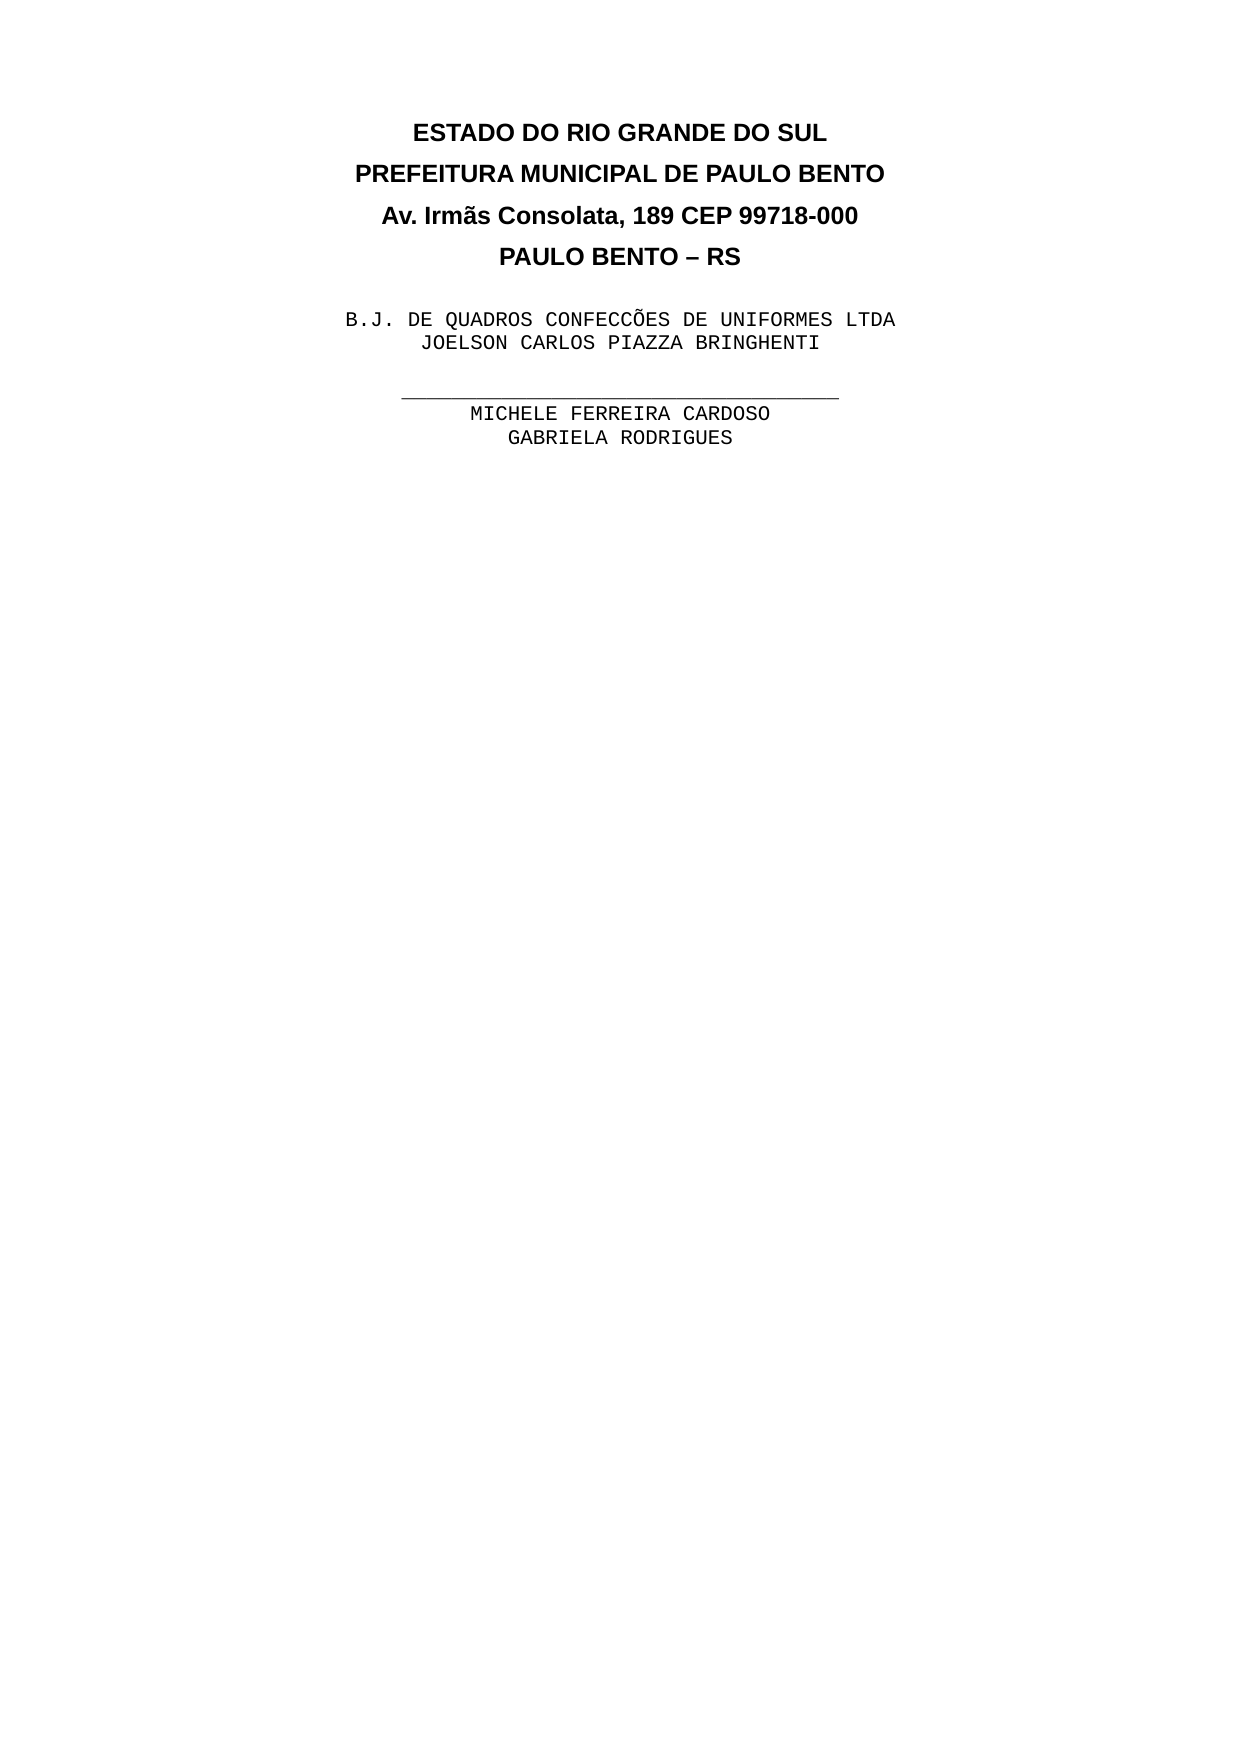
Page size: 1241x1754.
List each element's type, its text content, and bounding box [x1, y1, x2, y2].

text B.J. DE QUADROS CONFECCÕES DE UNIFORMES LTDA JOELSON CARLOS PIAZZA BRINGHENTI ___________________________________ MICHELE FERREIRA CARDOSO GABRIELA RODRIGUES [118, 309, 1122, 474]
